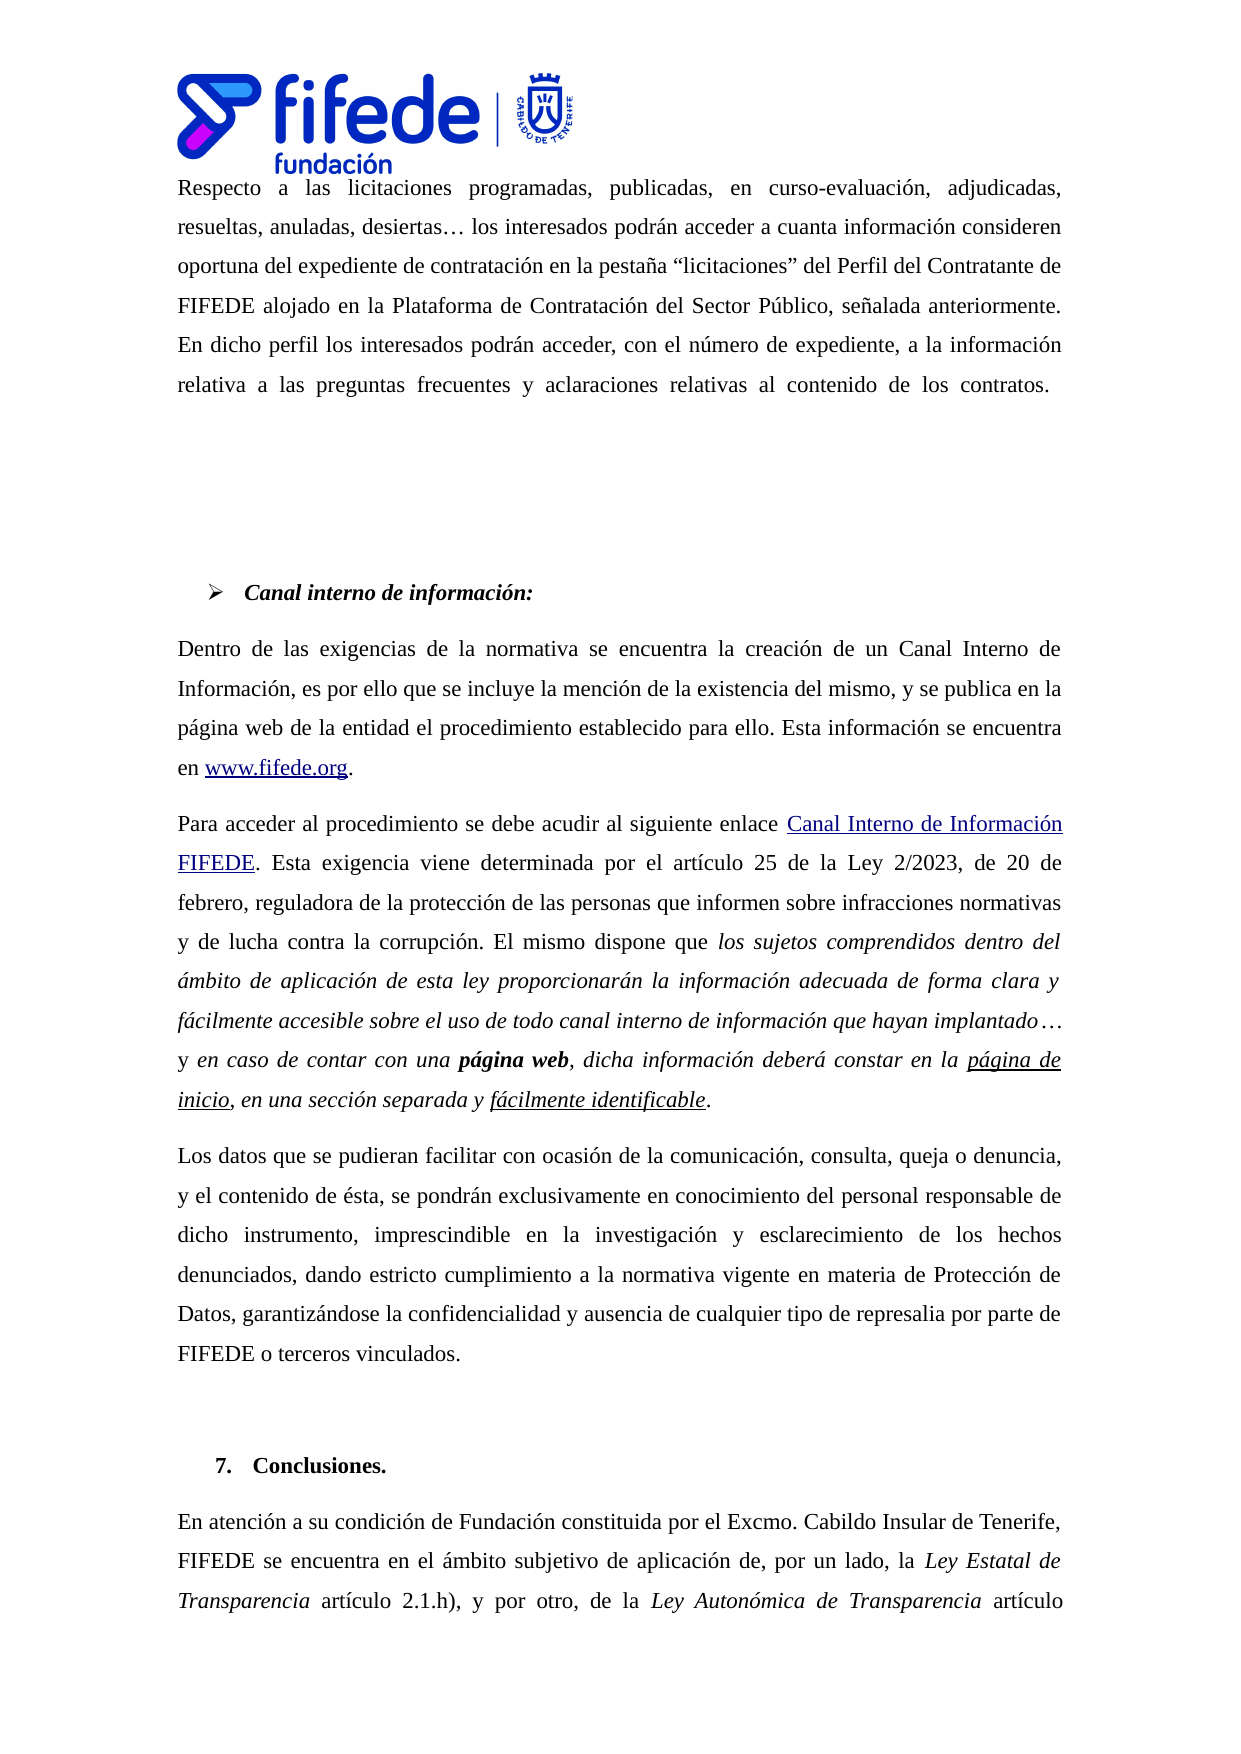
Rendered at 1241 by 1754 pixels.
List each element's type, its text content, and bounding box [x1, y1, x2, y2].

text Respecto a las licitaciones programadas, publicadas, en curso-evaluación, adjudicadas, resueltas, anuladas, desiertas… los interesados podrán acceder a cuanta información consideren oportuna del expediente de contratación en la pestaña “licitaciones” del Perfil del Contratante de FIFEDE alojado en la Plataforma de Contratación del Sector Público, señalada anteriormente. En dicho perfil los interesados podrán acceder, con el número de expediente, a la información relativa a las preguntas frecuentes y aclaraciones relativas al contenido de los contratos. [177, 174, 1063, 437]
text Los datos que se pudieran facilitar con ocasión de la comunicación, consulta, queja o denuncia, y el contenido de ésta, se pondrán exclusivamente en conocimiento del personal responsable de dicho instrumento, imprescindible en la investigación y esclarecimiento de los hechos denunciados, dando estricto cumplimiento a la normativa vigente en materia de Protección de Datos, garantizándose la confidencialidad y ausencia de cualquier tipo de represalia por parte de FIFEDE o terceros vinculados. [177, 1142, 1063, 1366]
text En atención a su condición de Fundación constituida por el Excmo. Cabildo Insular de Tenerife, FIFEDE se encuentra en el ámbito subjetivo de aplicación de, por un lado, la Ley Estatal de Transparencia artículo 2.1.h), y por otro, de la Ley Autonómica de Transparencia artículo [177, 1508, 1063, 1613]
list Conclusiones. [215, 1452, 1063, 1478]
list Canal interno de información: [207, 579, 1063, 605]
text Dentro de las exigencias de la normativa se encuentra la creación de un Canal Interno de Información, es por ello que se incluye la mención de la existencia del mismo, y se publica en la página web de la entidad el procedimiento establecido para ello. Esta información se encuentra en www.fifede.org. [177, 635, 1063, 780]
text Para acceder al procedimiento se debe acudir al siguiente enlace Canal Interno de Información FIFEDE. Esta exigencia viene determinada por el artículo 25 de la Ley 2/2023, de 20 de febrero, reguladora de la protección de las personas que informen sobre infracciones normativas y de lucha contra la corrupción. El mismo dispone que los sujetos comprendidos dentro del ámbito de aplicación de esta ley proporcionarán la información adecuada de forma clara y fácilmente accesible sobre el uso de todo canal interno de información que hayan implantado… y en caso de contar con una página web, dicha información deberá constar en la página de inicio, en una sección separada y fácilmente identificable. [177, 810, 1063, 1112]
